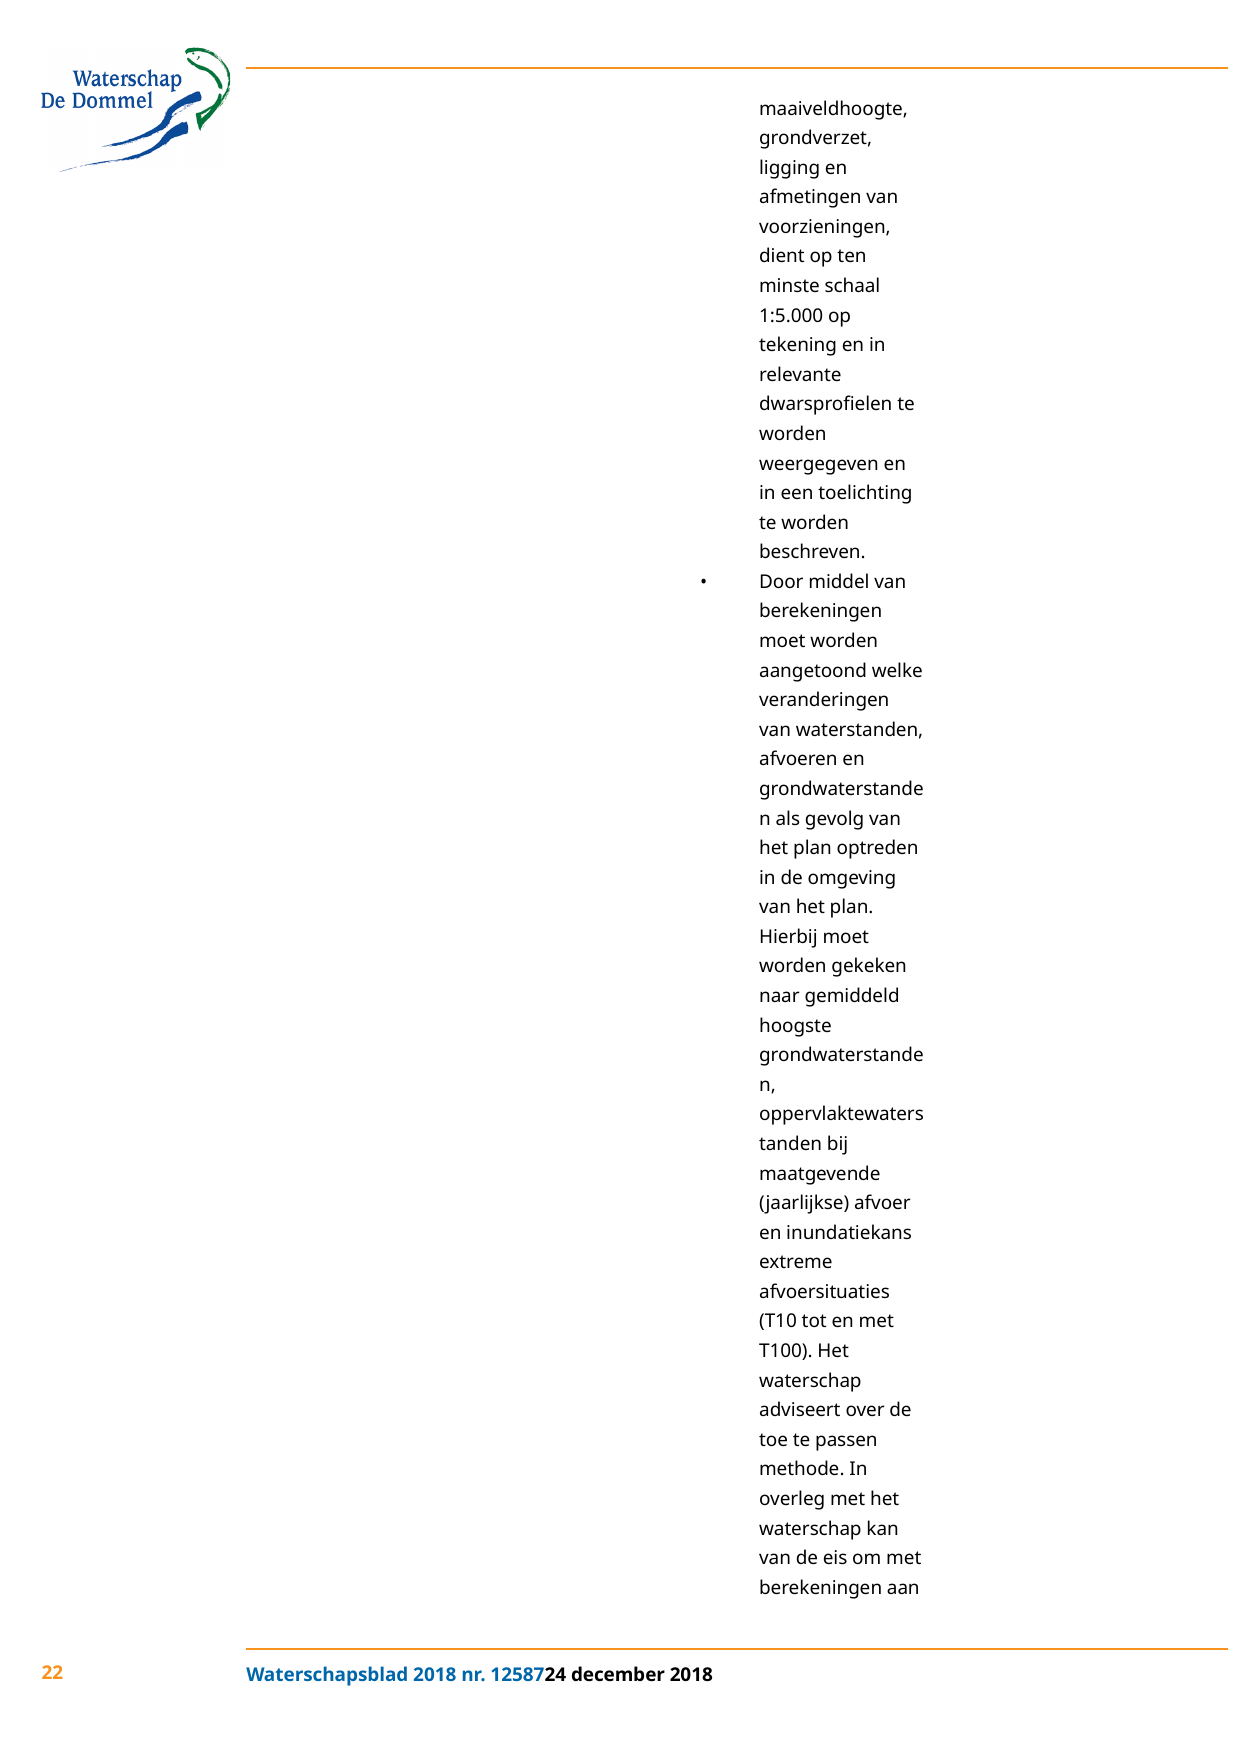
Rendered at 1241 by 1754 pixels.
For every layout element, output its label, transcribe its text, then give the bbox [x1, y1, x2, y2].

picture [41, 47, 231, 172]
table_cell [248, 95, 474, 1600]
table_cell [474, 95, 700, 1600]
table_cell [926, 95, 1152, 1600]
table_cell Paragraaf luidt: In deze paragraaf wordt beschreven welke onderwerpen in het waterhuishoudkundig plan ten behoeve van de Beleidsregel afvoer door toename en afkoppelen van verhard oppervlak moeten worden uitgewerkt of moeten worden toegelicht. In het kader van de watertoets kunnen dezelfde of aanvullende onderwerpen worden vereist. De uitgangssituatie van maaiveldhoogteligging, ontwatering en afwatering, grond- en oppervlaktewaterstanden dient te worden beschreven en op ten minste schaal 1:5.000 op tekening te worden weergegeven en beschreven. Beschrijving van de bekende GHG en indien deze niet bekend is hoe een vergelijkbare hoogste grondwaterstand kan worden vastgesteld en toegepast. Het waterschap kan hierin adviseren. De bepaling van de toename van verhard oppervlak of het af te koppelen oppervlak dient te worden beschreven en op tekening met een duidelijke topografische ondergrond op ten minste schaal 1:2.500 met de nauwkeurigheid van kadastrale perceelgrenzen te worden aangeduid. De beoogde inrichting van het plangebied met maaiveldhoogte, grondverzet, ligging en afmetingen van voorzieningen, dient op ten minste schaal 1:5.000 op tekening en in relevante dwarsprofielen te worden weergegeven en in een toelichting te worden beschreven. Door middel van berekeningen moet worden aangetoond welke veranderingen van waterstanden, afvoeren en grondwaterstanden als gevolg van het plan optreden in de omgeving van het plan. Hierbij moet worden gekeken naar gemiddeld hoogste grondwaterstanden, oppervlaktewaterstanden bij maatgevende (jaarlijkse) afvoer en inundatiekans extreme afvoersituaties (T10 tot en met T100). Het waterschap adviseert over de toe te passen methode. In overleg met het waterschap kan van de eis om met berekeningen aan te tonen worden afgeweken. Aannemelijk maken dat de effecten geen nadelige gevolgen hebben in de omgeving van het plan. Een beschrijving van het beheer en onderhoud van de in het plan opgenomen voorzieningen. Indien andere watergerelateerde doelstellingen worden gerealiseerd wordt hiervan een kwalitatieve beschrijving opgenomen. Het is wenselijk het waterhuishoudkundig onderzoek en het waterhuishoudkundig plan in overleg met het waterschap op te zetten en uit te voeren. Wordt vervangen door: In deze paragraaf wordt beschreven welke onderwerpen in het waterhuishoudkundig plan ten behoeve van de Beleidsregel afvoer door toename en afkoppelen van verhard oppervlak moeten worden uitgewerkt of moeten worden toegelicht. In het kader van de watertoets kunnen dezelfde of aanvullende onderwerpen worden vereist. Beschrijving van de uitgangssituatie van maaiveldhoogteligging, ontwatering en afwatering, grond- en oppervlaktewaterstanden. Beschrijving van de bekende GHG en indien deze niet bekend is hoe een vergelijkbare hoogste grondwaterstand kan worden vastgesteld en toegepast. Het waterschap kan hierin adviseren. Beschrijving van de bepaling van de toename van het verhard oppervlak of het af te koppelen oppervlak, inclusief tekening met een duidelijke topografische ondergrond. Weergave van de beoogde inrichting van het plangebied met maaiveldhoogte, grondverzet, ligging en afmetingen van voorzieningen, op ten minste schaal 1:5.000 op tekening en in relevante dwarsprofielen en met een beschrijving in een toelichting. Het door middel van berekeningen aantonen welke veranderingen van waterstanden, afvoeren en grondwaterstanden als gevolg van het plan optreden in de omgeving van het plan. Hierbij moet worden gekeken naar gemiddeld hoogste grondwaterstanden, oppervlaktewaterstanden bij maatgevende (jaarlijkse) afvoer en inundatiekans extreme afvoersituaties (T10 tot en met T100). Het waterschap kan uw berekening controleren. Geadviseerd wordt om hierover vooraf advies in te winnen bij het waterschap. Aannemelijk maken dat de effecten geen nadelige gevolgen hebben in de omgeving van het plan. Een beschrijving van het beheer en onderhoud van de in het plan opgenomen voorzieningen. Indien andere watergerelateerde doelstellingen worden gerealiseerd wordt hiervan een kwalitatieve beschrijving opgenomen. Het is wenselijk het waterhuishoudkundig onderzoek en het waterhuishoudkundig plan in overleg met het waterschap op te zetten en uit te voeren. [700, 95, 926, 1600]
